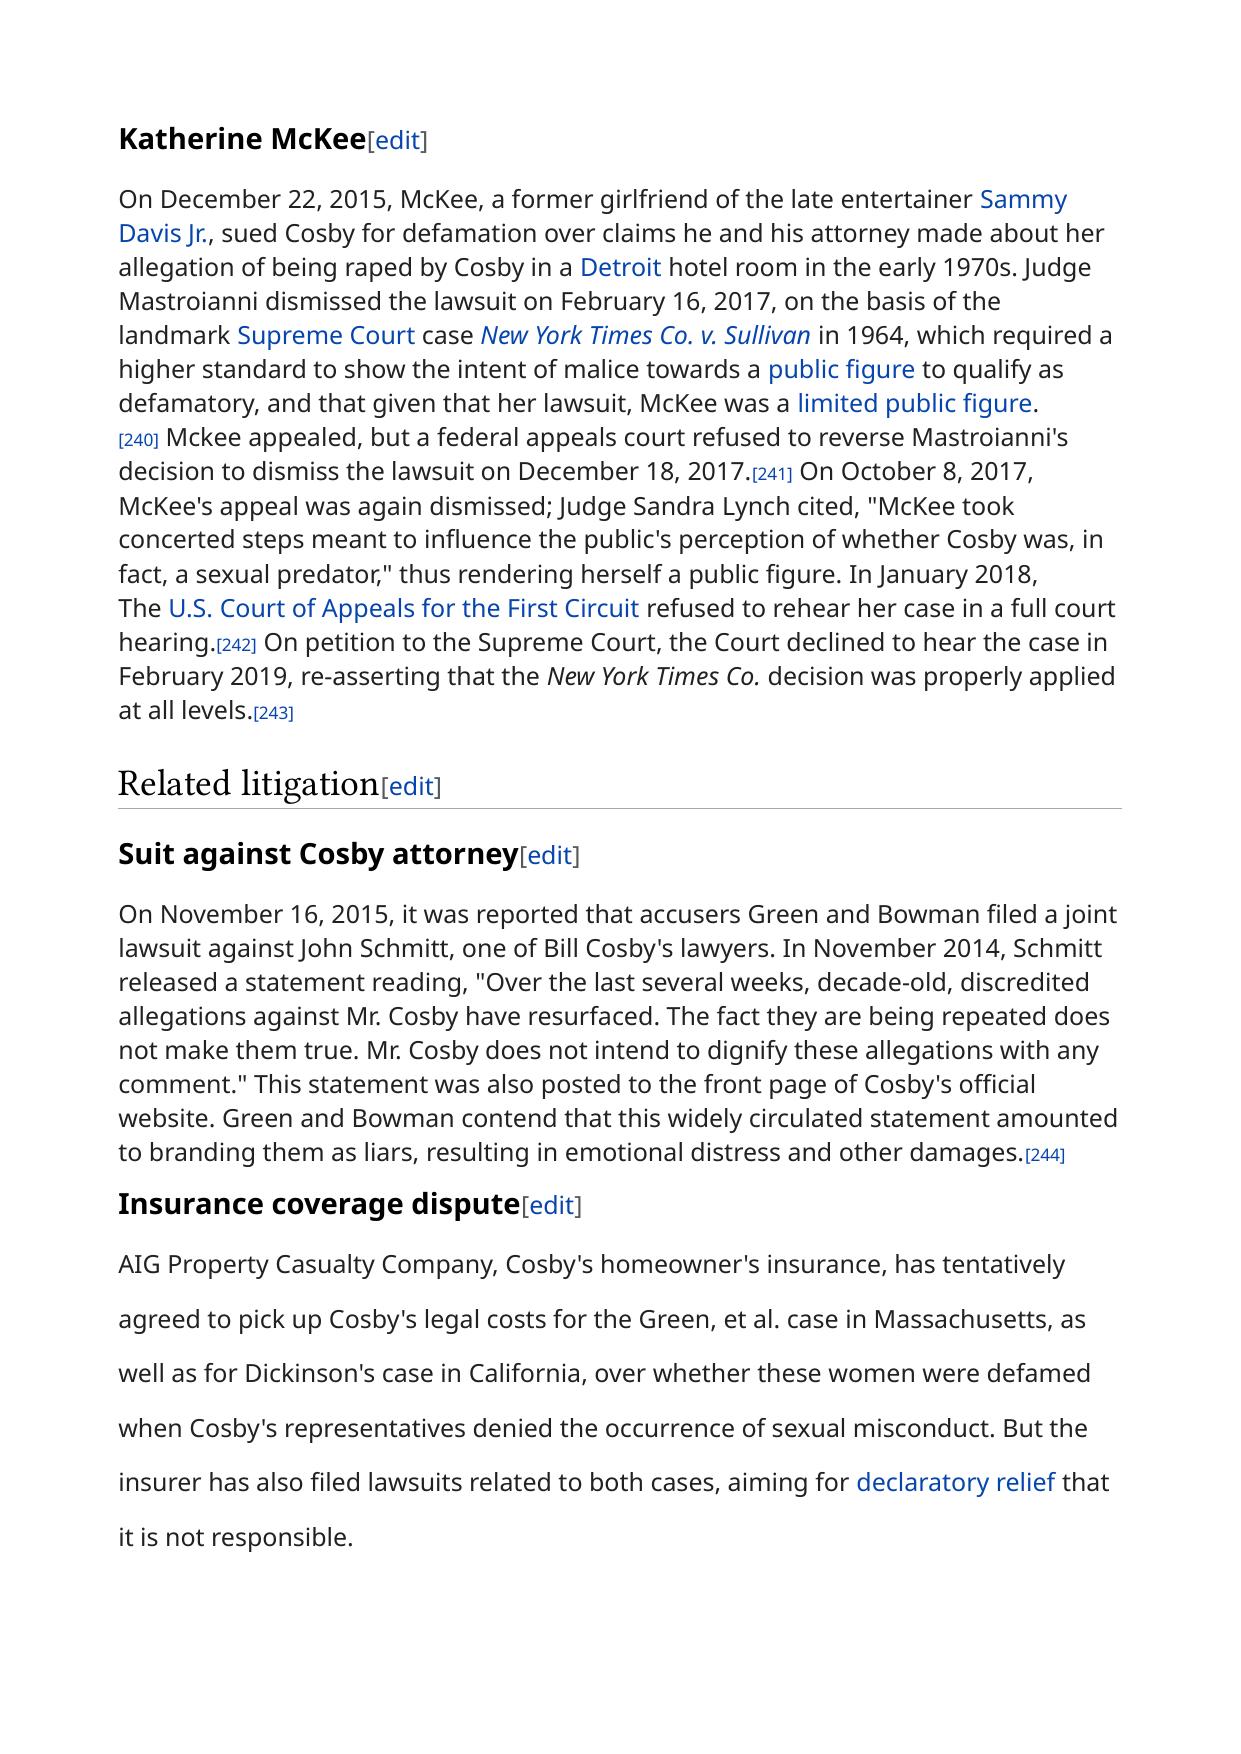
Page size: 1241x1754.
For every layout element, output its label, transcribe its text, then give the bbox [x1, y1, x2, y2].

subtitle Related litigation[edit] [118, 762, 1122, 808]
subtitle Katherine McKee[edit] [118, 118, 1122, 158]
text AIG Property Casualty Company, Cosby's homeowner's insurance, has tentatively agreed to pick up Cosby's legal costs for the Green, et al. case in Massachusetts, as well as for Dickinson's case in California, over whether these women were defamed when Cosby's representatives denied the occurrence of sexual misconduct. But the insurer has also filed lawsuits related to both cases, aiming for declaratory relief that it is not responsible. [118, 1247, 1122, 1553]
subtitle Suit against Cosby attorney[edit] [118, 833, 1122, 873]
subtitle Insurance coverage dispute[edit] [118, 1183, 1122, 1223]
text On December 22, 2015, McKee, a former girlfriend of the late entertainer Sammy Davis Jr., sued Cosby for defamation over claims he and his attorney made about her allegation of being raped by Cosby in a Detroit hotel room in the early 1970s. Judge Mastroianni dismissed the lawsuit on February 16, 2017, on the basis of the landmark Supreme Court case New York Times Co. v. Sullivan in 1964, which required a higher standard to show the intent of malice towards a public figure to qualify as defamatory, and that given that her lawsuit, McKee was a limited public figure.[240] Mckee appealed, but a federal appeals court refused to reverse Mastroianni's decision to dismiss the lawsuit on December 18, 2017.[241] On October 8, 2017, McKee's appeal was again dismissed; Judge Sandra Lynch cited, "McKee took concerted steps meant to influence the public's perception of whether Cosby was, in fact, a sexual predator," thus rendering herself a public figure. In January 2018, The U.S. Court of Appeals for the First Circuit refused to rehear her case in a full court hearing.[242] On petition to the Supreme Court, the Court declined to hear the case in February 2019, re-asserting that the New York Times Co. decision was properly applied at all levels.[243] [118, 182, 1122, 727]
text On November 16, 2015, it was reported that accusers Green and Bowman filed a joint lawsuit against John Schmitt, one of Bill Cosby's lawyers. In November 2014, Schmitt released a statement reading, "Over the last several weeks, decade-old, discredited allegations against Mr. Cosby have resurfaced. The fact they are being repeated does not make them true. Mr. Cosby does not intend to dignify these allegations with any comment." This statement was also posted to the front page of Cosby's official website. Green and Bowman contend that this widely circulated statement amounted to branding them as liars, resulting in emotional distress and other damages.[244] [118, 896, 1122, 1169]
